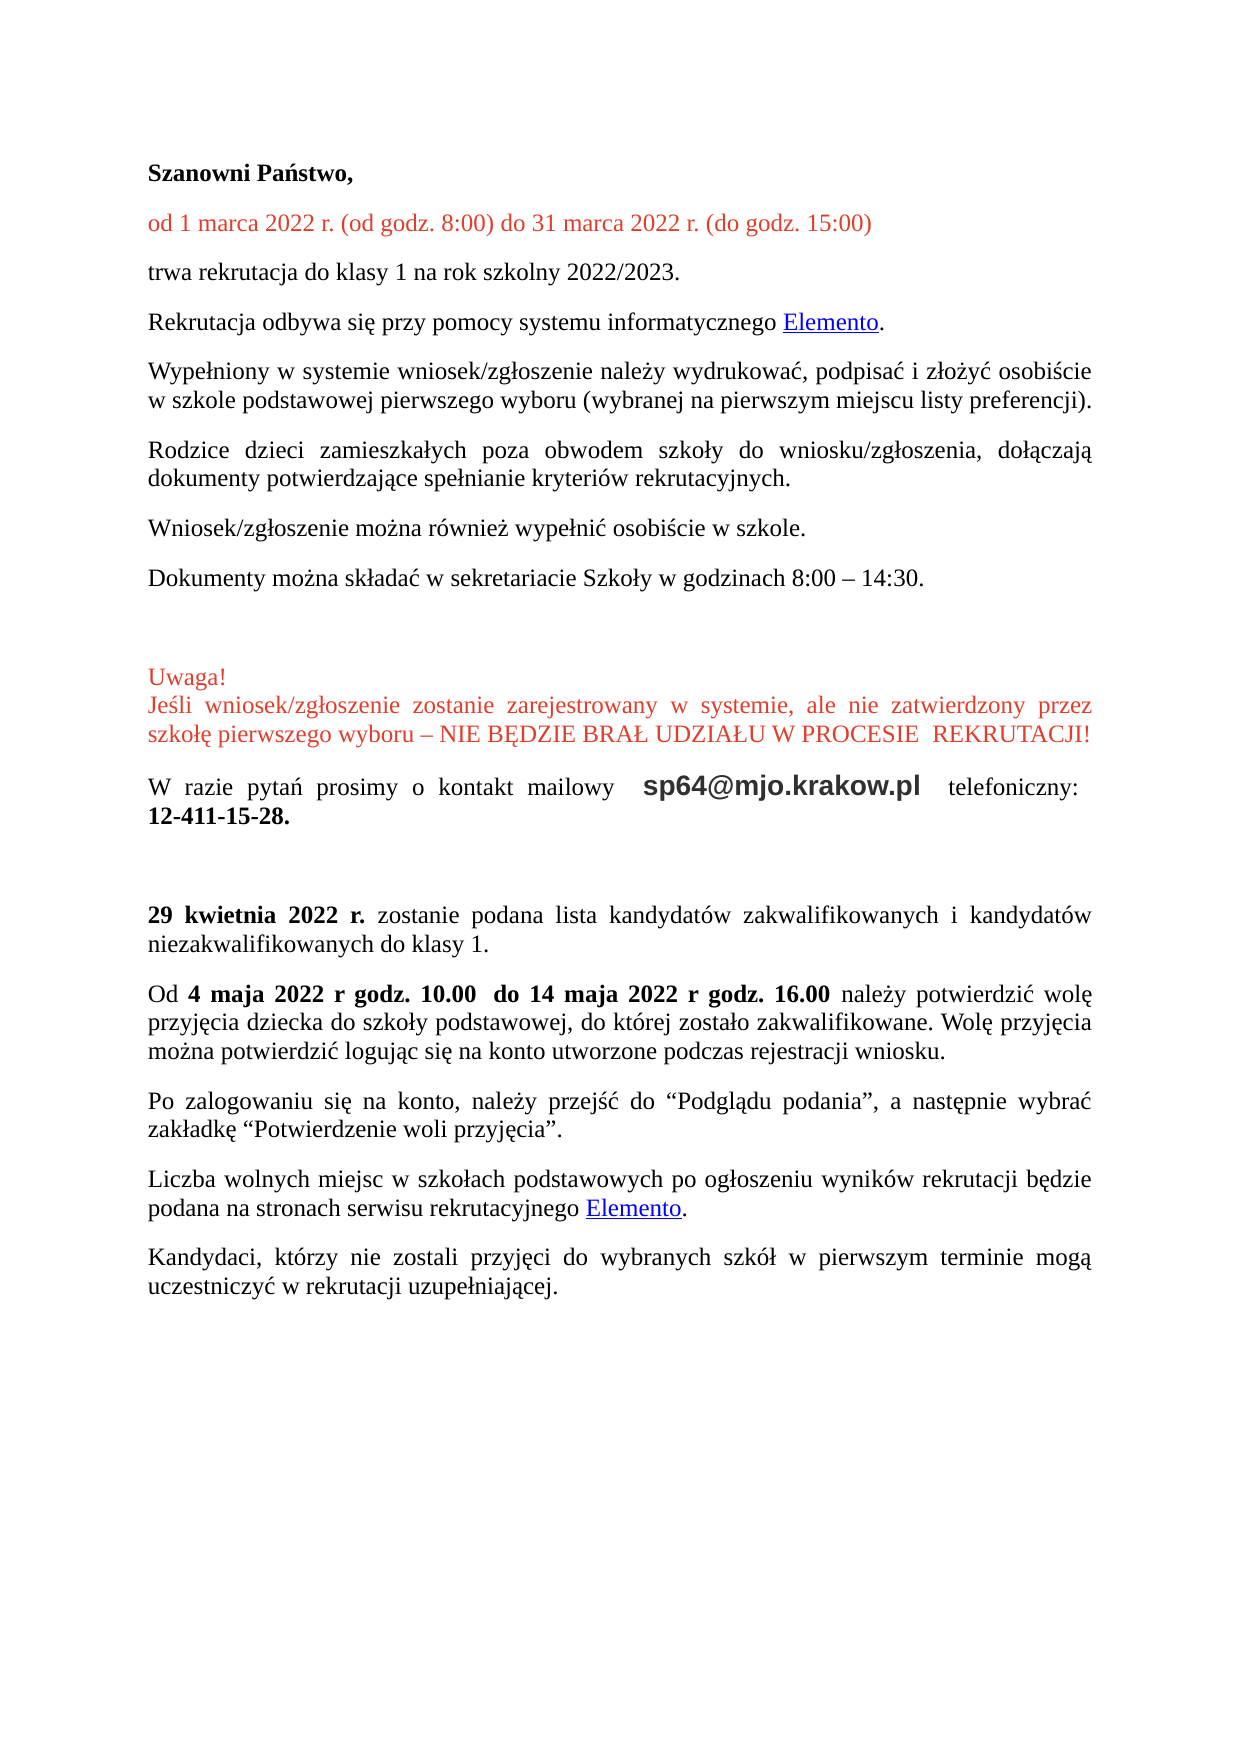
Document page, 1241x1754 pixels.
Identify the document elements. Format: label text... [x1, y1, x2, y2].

text trwa rekrutacja do klasy 1 na rok szkolny 2022/2023. [148, 257, 1093, 286]
text Rekrutacja odbywa się przy pomocy systemu informatycznego Elemento. [148, 307, 1093, 336]
text Wniosek/zgłoszenie można również wypełnić osobiście w szkole. [148, 513, 1093, 542]
text Rodzice dzieci zamieszkałych poza obwodem szkoły do wniosku/zgłoszenia, dołączają dokumenty potwierdzające spełnianie kryteriów rekrutacyjnych. [148, 435, 1093, 492]
text Kandydaci, którzy nie zostali przyjęci do wybranych szkół w pierwszym terminie mogą uczestniczyć w rekrutacji uzupełniającej. [148, 1242, 1093, 1300]
text Szanowni Państwo, [148, 158, 1093, 187]
text W razie pytań prosimy o kontakt mailowy sp64@mjo.krakow.pl telefoniczny: 12-411-15-28. [148, 769, 1093, 830]
text Liczba wolnych miejsc w szkołach podstawowych po ogłoszeniu wyników rekrutacji będzie podana na stronach serwisu rekrutacyjnego Elemento. [148, 1164, 1093, 1222]
text Od 4 maja 2022 r godz. 10.00 do 14 maja 2022 r godz. 16.00 należy potwierdzić wolę przyjęcia dziecka do szkoły podstawowej, do której zostało zakwalifikowane. Wolę przyjęcia można potwierdzić logując się na konto utworzone podczas rejestracji wniosku. [148, 979, 1093, 1065]
text Po zalogowaniu się na konto, należy przejść do “Podglądu podania”, a następnie wybrać zakładkę “Potwierdzenie woli przyjęcia”. [148, 1086, 1093, 1143]
text Dokumenty można składać w sekretariacie Szkoły w godzinach 8:00 – 14:30. [148, 563, 1093, 591]
text 29 kwietnia 2022 r. zostanie podana lista kandydatów zakwalifikowanych i kandydatów niezakwalifikowanych do klasy 1. [148, 900, 1093, 958]
text od 1 marca 2022 r. (od godz. 8:00) do 31 marca 2022 r. (do godz. 15:00) [148, 208, 1093, 236]
text Wypełniony w systemie wniosek/zgłoszenie należy wydrukować, podpisać i złożyć osobiście w szkole podstawowej pierwszego wyboru (wybranej na pierwszym miejscu listy preferencji). [148, 356, 1093, 414]
text Uwaga! Jeśli wniosek/zgłoszenie zostanie zarejestrowany w systemie, ale nie zatwierdzony przez szkołę pierwszego wyboru – NIE BĘDZIE BRAŁ UDZIAŁU W PROCESIE REKRUTACJI! [148, 662, 1093, 748]
